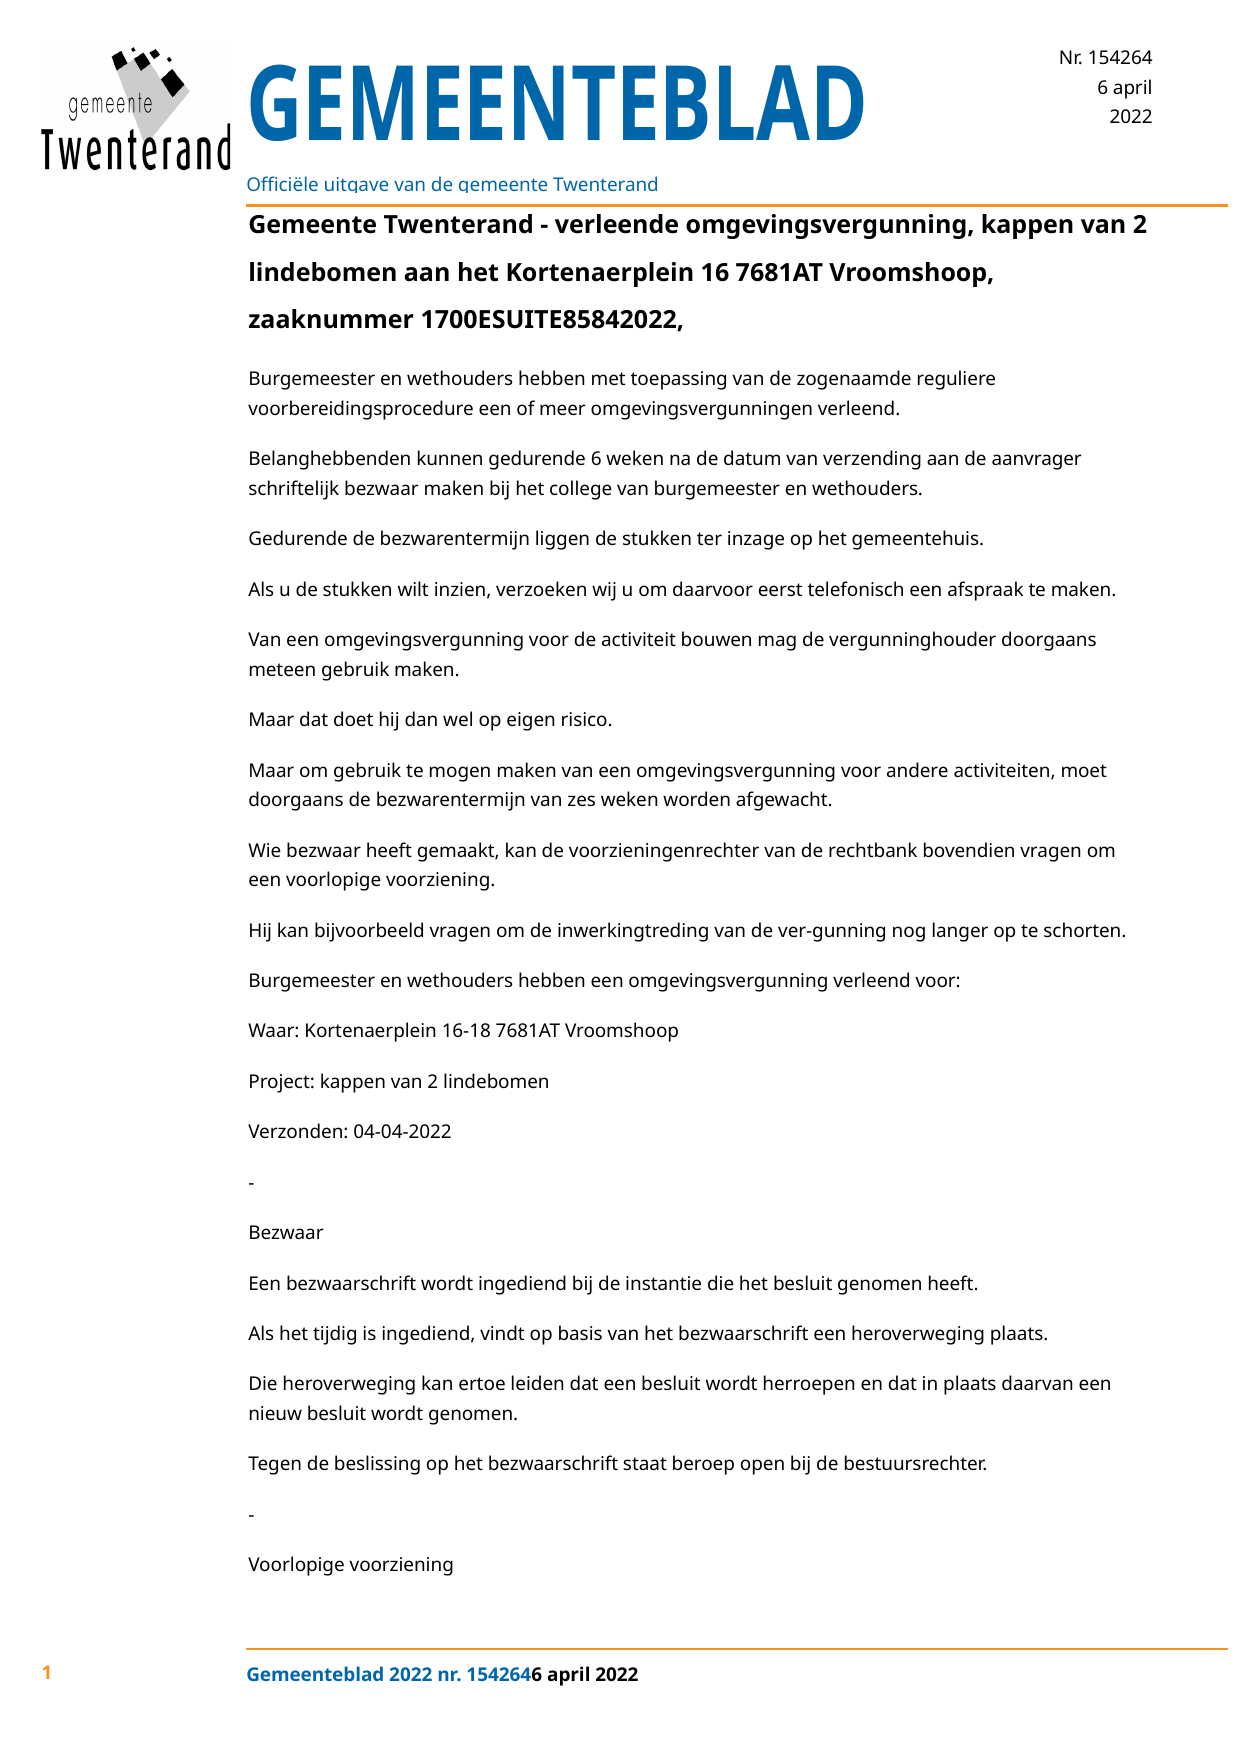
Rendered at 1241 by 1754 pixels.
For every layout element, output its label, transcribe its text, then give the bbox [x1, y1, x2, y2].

text Burgemeester en wethouders hebben een omgevingsvergunning verleend voor: [248, 967, 1152, 993]
text Een bezwaarschrift wordt ingediend bij de instantie die het besluit genomen heeft. [248, 1270, 1152, 1295]
text Maar dat doet hij dan wel op eigen risico. [248, 706, 1152, 732]
text Die heroverweging kan ertoe leiden dat een besluit wordt herroepen en dat in plaats daarvan een nieuw besluit wordt genomen. [248, 1371, 1152, 1426]
text Voorlopige voorziening [248, 1551, 1152, 1577]
text Tegen de beslissing op het bezwaarschrift staat beroep open bij de bestuursrechter. [248, 1451, 1152, 1476]
text Als u de stukken wilt inzien, verzoeken wij u om daarvoor eerst telefonisch een afspraak te maken. [248, 576, 1152, 602]
text - [248, 1501, 1152, 1527]
picture [41, 47, 231, 172]
text Burgemeester en wethouders hebben met toepassing van de zogenaamde reguliere voorbereidingsprocedure een of meer omgevingsvergunningen verleend. [248, 366, 1152, 421]
text Belanghebbenden kunnen gedurende 6 weken na de datum van verzending aan de aanvrager schriftelijk bezwaar maken bij het college van burgemeester en wethouders. [248, 446, 1152, 501]
text Wie bezwaar heeft gemaakt, kan de voorzieningenrechter van de rechtbank bovendien vragen om een voorlopige voorziening. [248, 837, 1152, 892]
text Hij kan bijvoorbeeld vragen om de inwerkingtreding van de ver-gunning nog langer op te schorten. [248, 917, 1152, 942]
text Maar om gebruik te mogen maken van een omgevingsvergunning voor andere activiteiten, moet doorgaans de bezwarentermijn van zes weken worden afgewacht. [248, 757, 1152, 812]
text Waar: Kortenaerplein 16-18 7681AT Vroomshoop [248, 1018, 1152, 1043]
text Van een omgevingsvergunning voor de activiteit bouwen mag de vergunninghouder doorgaans meteen gebruik maken. [248, 626, 1152, 682]
text Als het tijdig is ingediend, vindt op basis van het bezwaarschrift een heroverweging plaats. [248, 1320, 1152, 1346]
text Bezwaar [248, 1219, 1152, 1245]
text - [248, 1169, 1152, 1194]
text Gemeente Twenterand - verleende omgevingsvergunning, kappen van 2 lindebomen aan het Kortenaerplein 16 7681AT Vroomshoop, zaaknummer 1700ESUITE85842022, [248, 207, 1152, 336]
text Verzonden: 04-04-2022 [248, 1118, 1152, 1144]
text Project: kappen van 2 lindebomen [248, 1068, 1152, 1094]
text Gedurende de bezwarentermijn liggen de stukken ter inzage op het gemeentehuis. [248, 526, 1152, 551]
